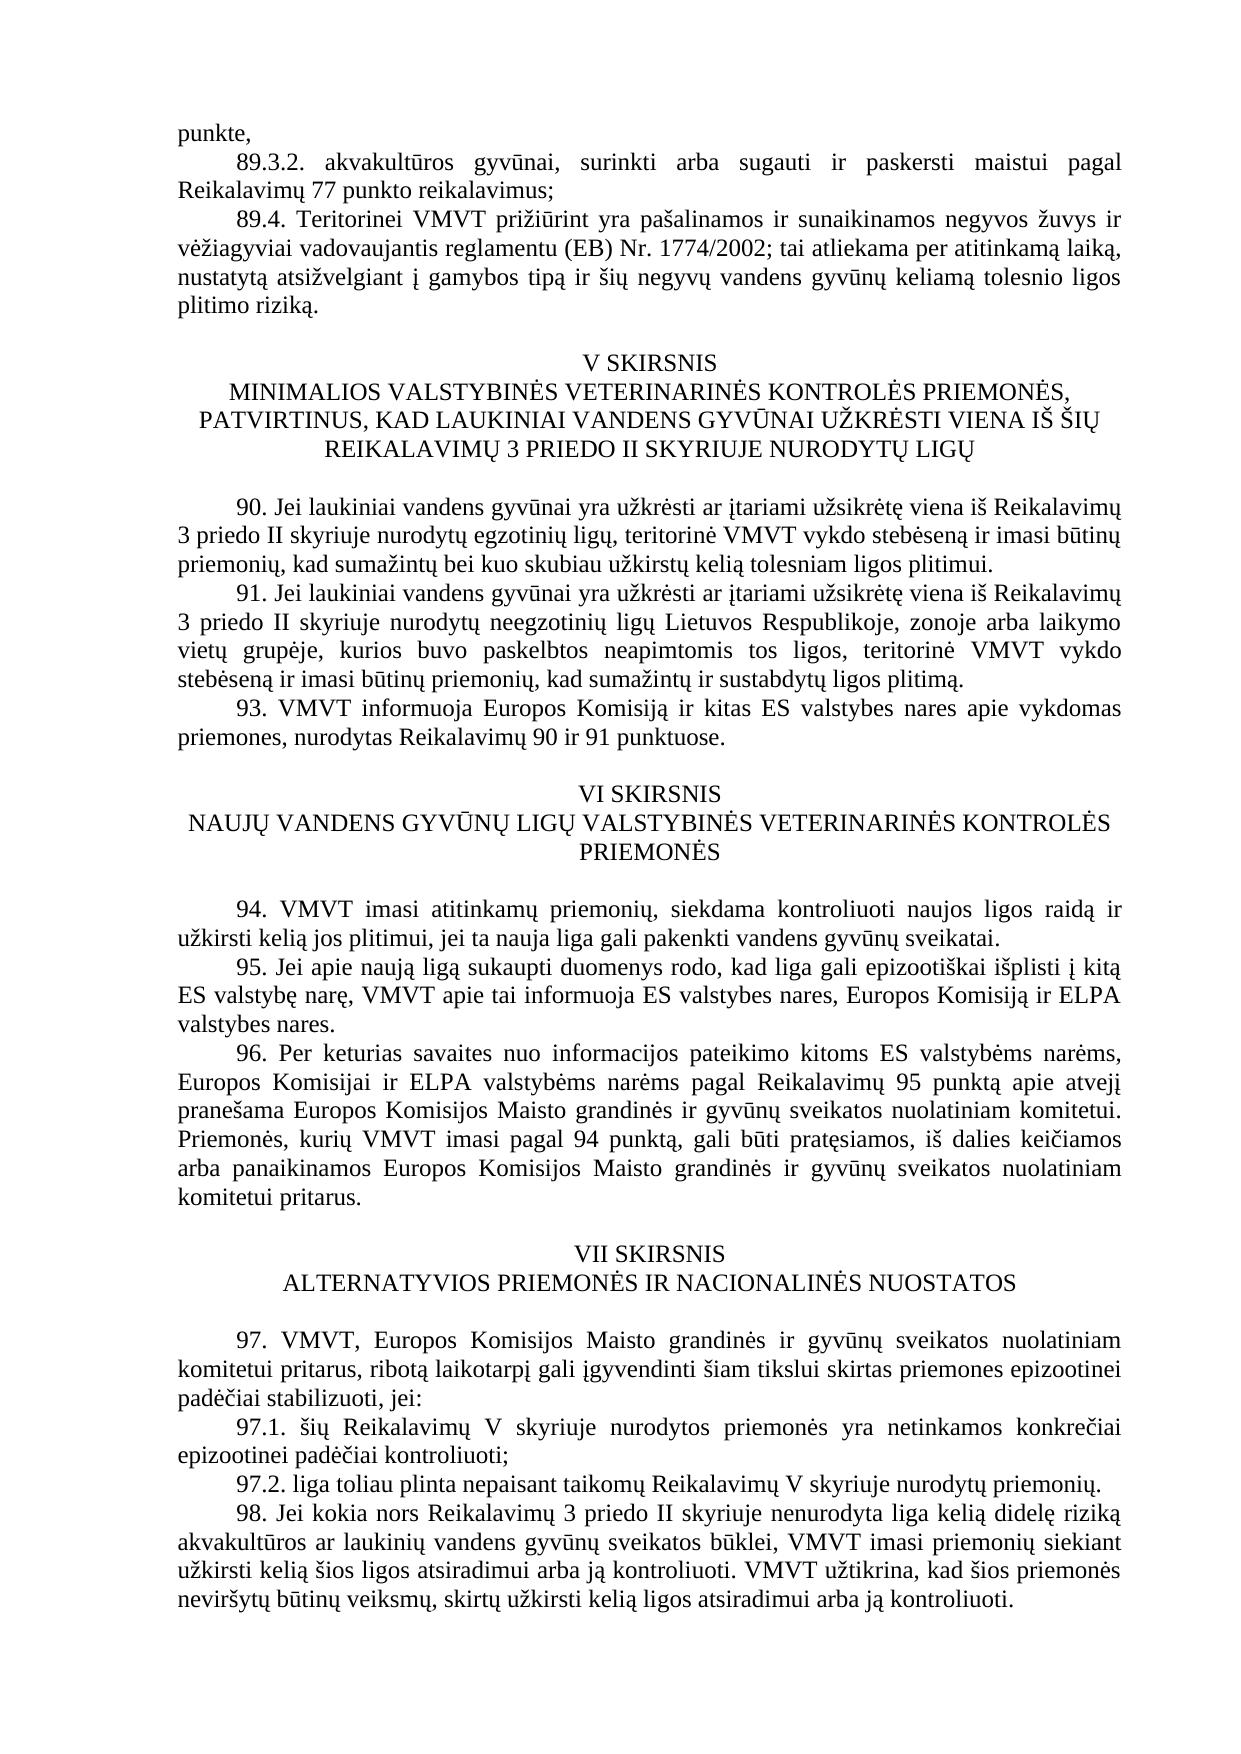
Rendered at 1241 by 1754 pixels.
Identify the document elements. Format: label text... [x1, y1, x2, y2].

text 94. VMVT imasi atitinkamų priemonių, siekdama kontroliuoti naujos ligos raidą ir užkirsti kelią jos plitimui, jei ta nauja liga gali pakenkti vandens gyvūnų sveikatai. [177, 894, 1122, 952]
text V SKIRSNIS [177, 348, 1122, 377]
text VII SKIRSNIS [177, 1239, 1122, 1268]
text 95. Jei apie naują ligą sukaupti duomenys rodo, kad liga gali epizootiškai išplisti į kitą ES valstybę narę, VMVT apie tai informuoja ES valstybes nares, Europos Komisiją ir ELPA valstybes nares. [177, 952, 1122, 1038]
text 97.2. liga toliau plinta nepaisant taikomų Reikalavimų V skyriuje nurodytų priemonių. [177, 1469, 1122, 1498]
text 93. VMVT informuoja Europos Komisiją ir kitas ES valstybes nares apie vykdomas priemones, nurodytas Reikalavimų 90 ir 91 punktuose. [177, 693, 1122, 751]
text 97.1. šių Reikalavimų V skyriuje nurodytos priemonės yra netinkamos konkrečiai epizootinei padėčiai kontroliuoti; [177, 1412, 1122, 1469]
text 98. Jei kokia nors Reikalavimų 3 priedo II skyriuje nenurodyta liga kelią didelę riziką akvakultūros ar laukinių vandens gyvūnų sveikatos būklei, VMVT imasi priemonių siekiant užkirsti kelią šios ligos atsiradimui arba ją kontroliuoti. VMVT užtikrina, kad šios priemonės neviršytų būtinų veiksmų, skirtų užkirsti kelią ligos atsiradimui arba ją kontroliuoti. [177, 1498, 1122, 1613]
text 97. VMVT, Europos Komisijos Maisto grandinės ir gyvūnų sveikatos nuolatiniam komitetui pritarus, ribotą laikotarpį gali įgyvendinti šiam tikslui skirtas priemones epizootinei padėčiai stabilizuoti, jei: [177, 1326, 1122, 1412]
text NAUJŲ VANDENS GYVŪNŲ LIGŲ VALSTYBINĖS VETERINARINĖS KONTROLĖS PRIEMONĖS [177, 808, 1122, 866]
text 96. Per keturias savaites nuo informacijos pateikimo kitoms ES valstybėms narėms, Europos Komisijai ir ELPA valstybėms narėms pagal Reikalavimų 95 punktą apie atvejį pranešama Europos Komisijos Maisto grandinės ir gyvūnų sveikatos nuolatiniam komitetui. Priemonės, kurių VMVT imasi pagal 94 punktą, gali būti pratęsiamos, iš dalies keičiamos arba panaikinamos Europos Komisijos Maisto grandinės ir gyvūnų sveikatos nuolatiniam komitetui pritarus. [177, 1038, 1122, 1211]
text ALTERNATYVIOS PRIEMONĖS IR NACIONALINĖS NUOSTATOS [177, 1268, 1122, 1297]
text punkte, [177, 118, 1122, 147]
text MINIMALIOS VALSTYBINĖS VETERINARINĖS KONTROLĖS PRIEMONĖS, PATVIRTINUS, KAD LAUKINIAI VANDENS GYVŪNAI UŽKRĖSTI VIENA IŠ ŠIŲ REIKALAVIMŲ 3 PRIEDO II SKYRIUJE NURODYTŲ LIGŲ [177, 377, 1122, 463]
text 89.4. Teritorinei VMVT prižiūrint yra pašalinamos ir sunaikinamos negyvos žuvys ir vėžiagyviai vadovaujantis reglamentu (EB) Nr. 1774/2002; tai atliekama per atitinkamą laiką, nustatytą atsižvelgiant į gamybos tipą ir šių negyvų vandens gyvūnų keliamą tolesnio ligos plitimo riziką. [177, 204, 1122, 319]
text 90. Jei laukiniai vandens gyvūnai yra užkrėsti ar įtariami užsikrėtę viena iš Reikalavimų 3 priedo II skyriuje nurodytų egzotinių ligų, teritorinė VMVT vykdo stebėseną ir imasi būtinų priemonių, kad sumažintų bei kuo skubiau užkirstų kelią tolesniam ligos plitimui. [177, 492, 1122, 578]
text 89.3.2. akvakultūros gyvūnai, surinkti arba sugauti ir paskersti maistui pagal Reikalavimų 77 punkto reikalavimus; [177, 147, 1122, 204]
text VI SKIRSNIS [177, 779, 1122, 808]
text 91. Jei laukiniai vandens gyvūnai yra užkrėsti ar įtariami užsikrėtę viena iš Reikalavimų 3 priedo II skyriuje nurodytų neegzotinių ligų Lietuvos Respublikoje, zonoje arba laikymo vietų grupėje, kurios buvo paskelbtos neapimtomis tos ligos, teritorinė VMVT vykdo stebėseną ir imasi būtinų priemonių, kad sumažintų ir sustabdytų ligos plitimą. [177, 578, 1122, 693]
